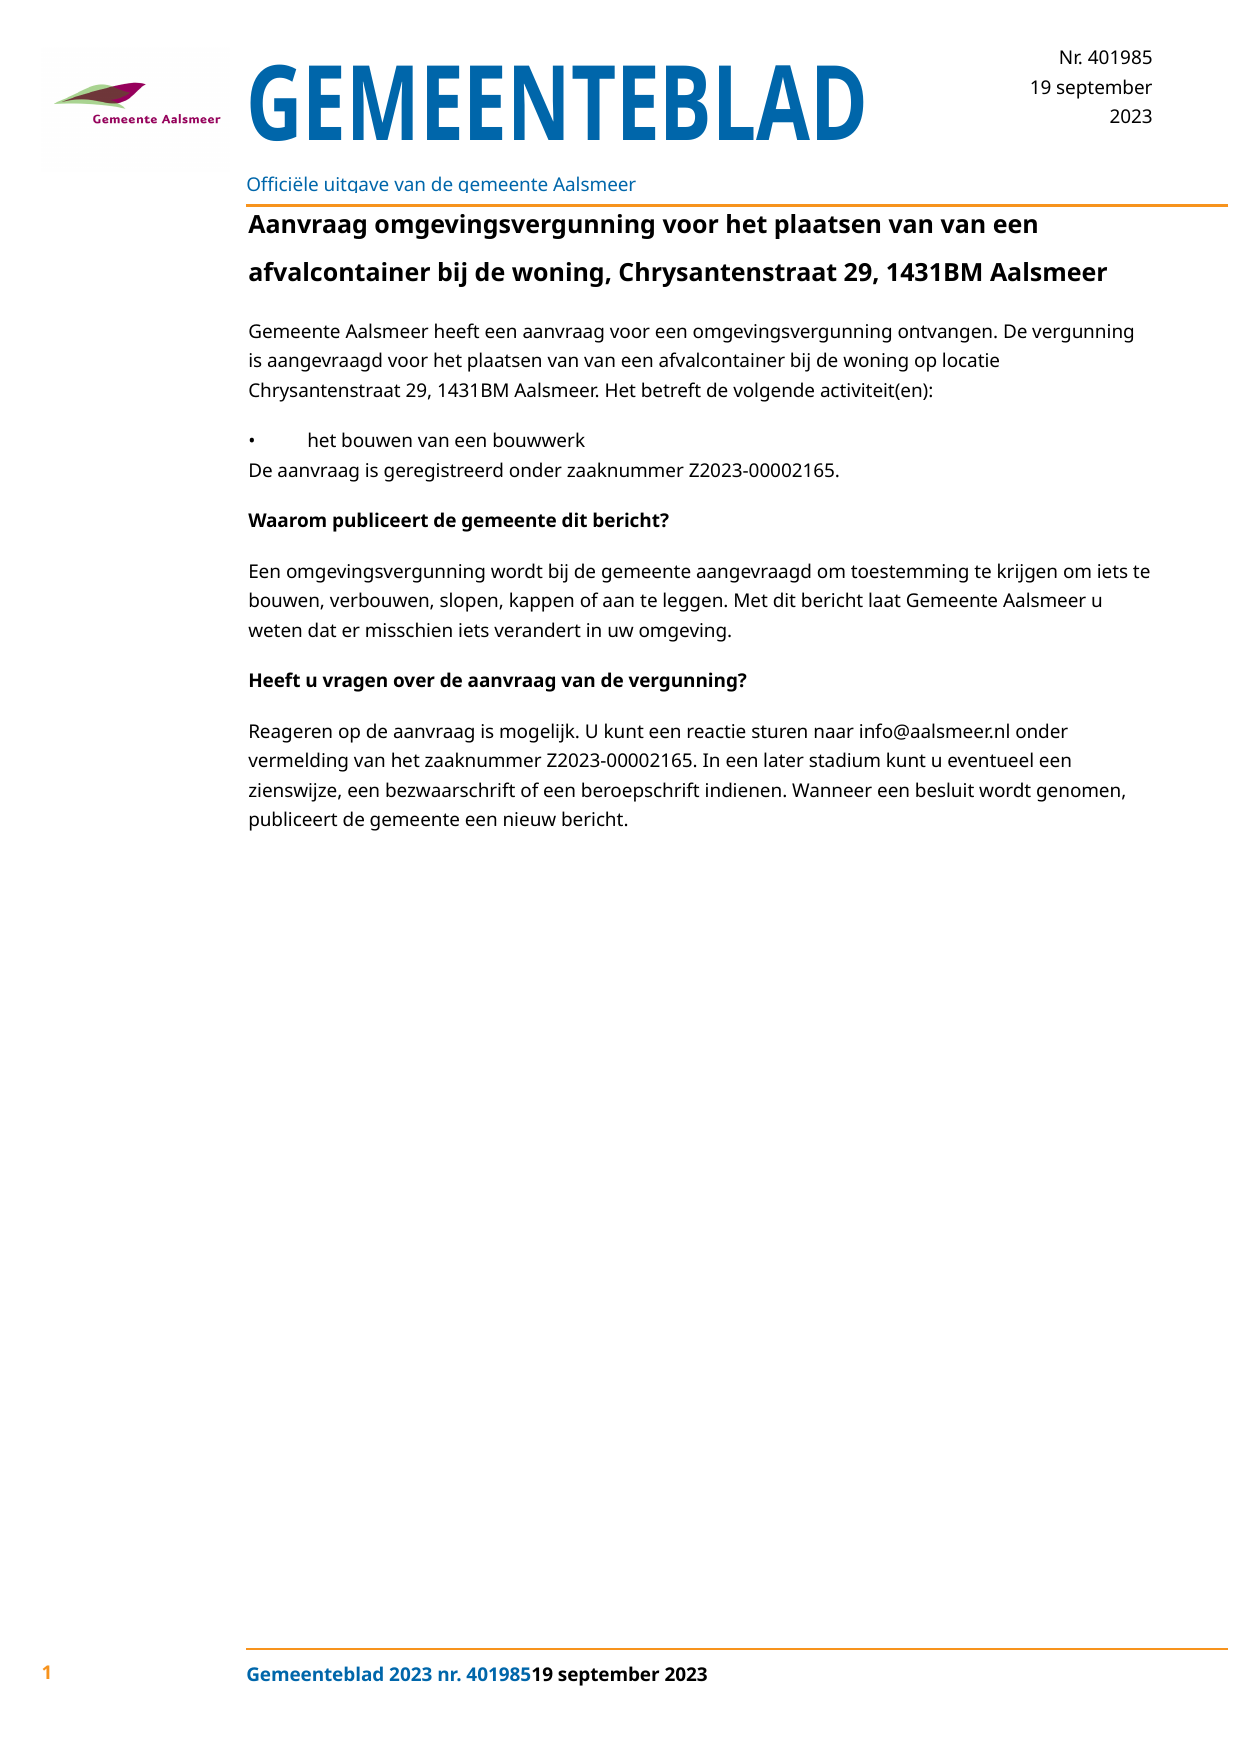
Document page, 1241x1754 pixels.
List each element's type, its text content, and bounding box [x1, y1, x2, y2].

text Heeft u vragen over de aanvraag van de vergunning? [248, 667, 1152, 693]
picture [41, 47, 231, 172]
text Waarom publiceert de gemeente dit bericht? [248, 507, 1152, 533]
list het bouwen van een bouwwerk [248, 427, 1152, 453]
text Een omgevingsvergunning wordt bij de gemeente aangevraagd om toestemming te krijgen om iets te bouwen, verbouwen, slopen, kappen of aan te leggen. Met dit bericht laat Gemeente Aalsmeer u weten dat er misschien iets verandert in uw omgeving. [248, 558, 1152, 643]
text Reageren op de aanvraag is mogelijk. U kunt een reactie sturen naar info@aalsmeer.nl onder vermelding van het zaaknummer Z2023-00002165. In een later stadium kunt u eventueel een zienswijze, een bezwaarschrift of een beroepschrift indienen. Wanneer een besluit wordt genomen, publiceert de gemeente een nieuw bericht. [248, 718, 1152, 832]
text De aanvraag is geregistreerd onder zaaknummer Z2023-00002165. [248, 457, 1152, 483]
text Aanvraag omgevingsvergunning voor het plaatsen van van een afvalcontainer bij de woning, Chrysantenstraat 29, 1431BM Aalsmeer [248, 207, 1152, 288]
text Gemeente Aalsmeer heeft een aanvraag voor een omgevingsvergunning ontvangen. De vergunning is aangevraagd voor het plaatsen van van een afvalcontainer bij de woning op locatie Chrysantenstraat 29, 1431BM Aalsmeer. Het betreft de volgende activiteit(en): [248, 318, 1152, 403]
